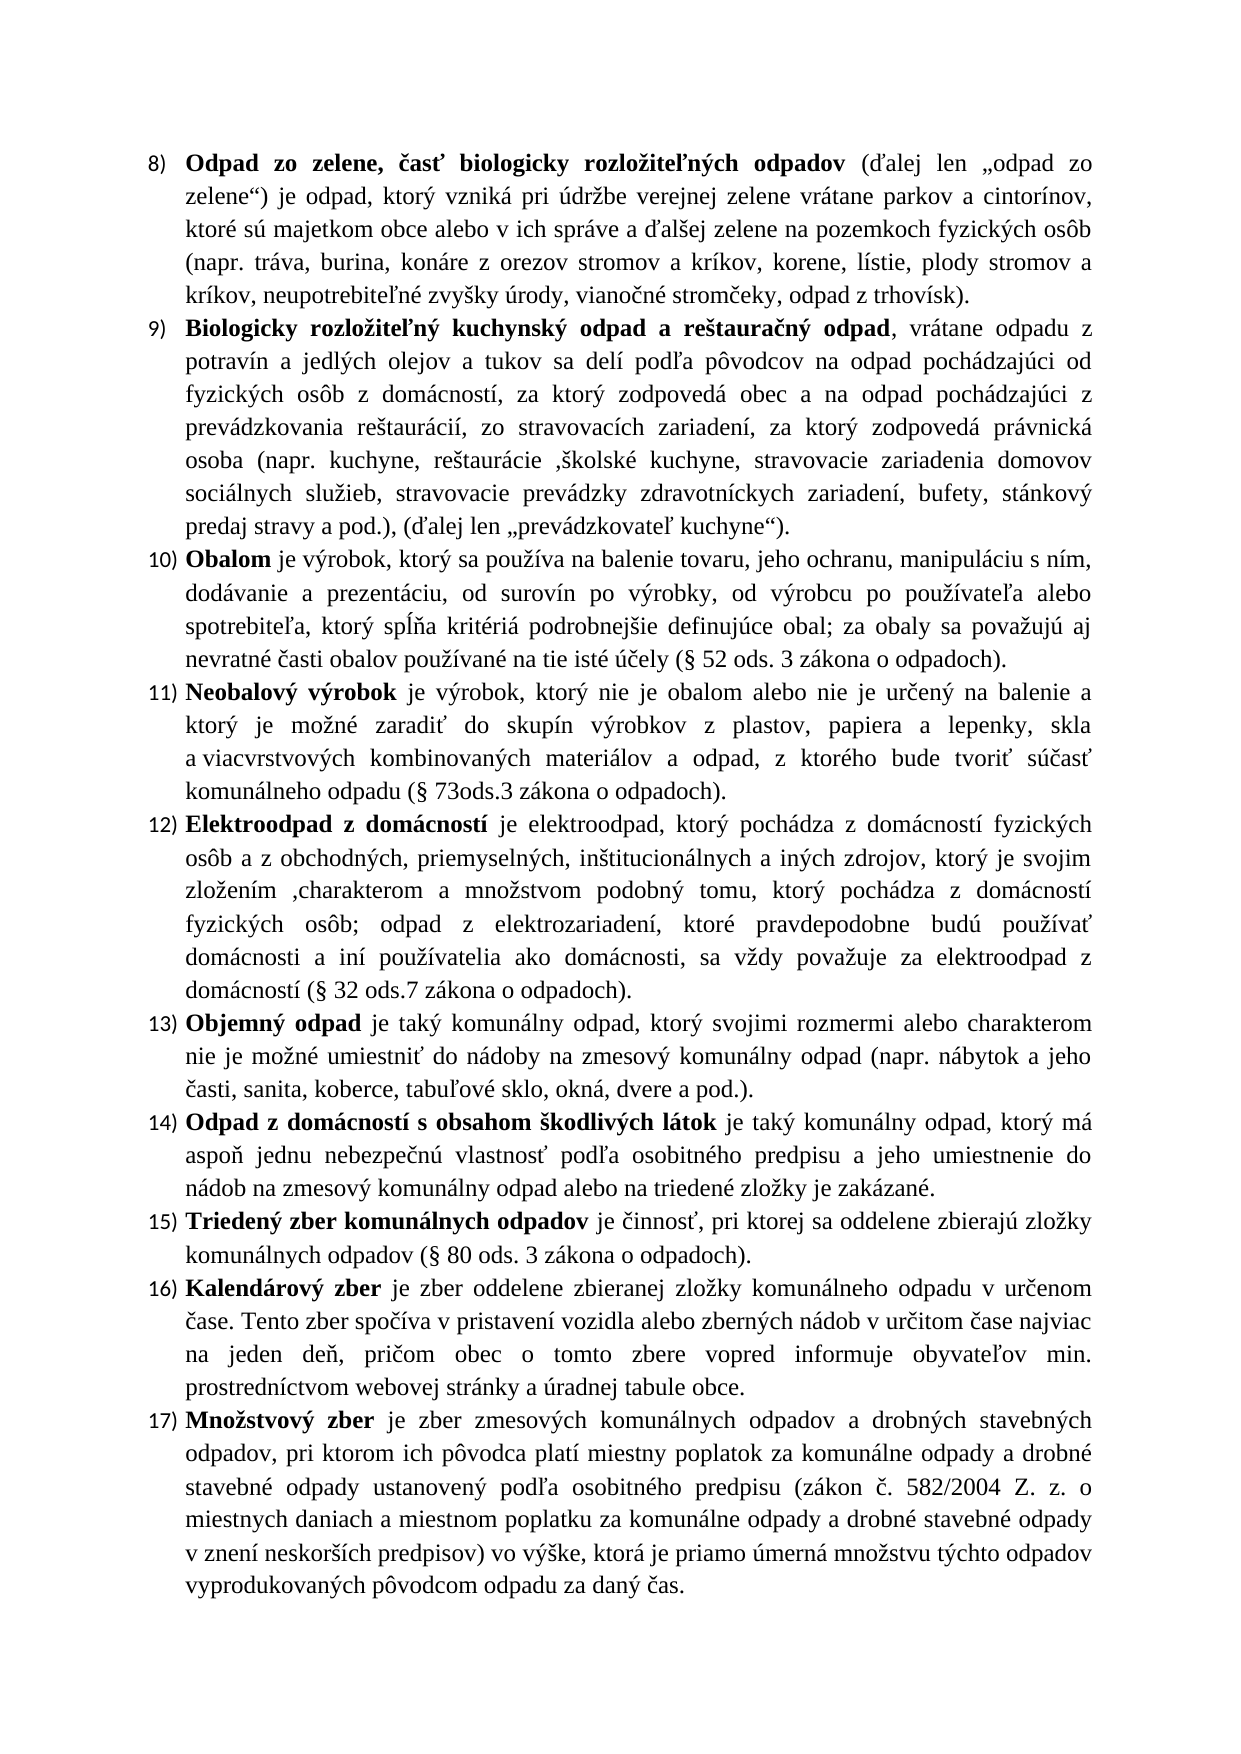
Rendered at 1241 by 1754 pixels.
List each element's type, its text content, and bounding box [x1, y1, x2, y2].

list Biologicky rozložiteľný kuchynský odpad a reštauračný odpad, vrátane odpadu z potravín a jedlých olejov a tukov sa delí podľa pôvodcov na odpad pochádzajúci od fyzických osôb z domácností, za ktorý zodpovedá obec a na odpad pochádzajúci z prevádzkovania reštaurácií, zo stravovacích zariadení, za ktorý zodpovedá právnická osoba (napr. kuchyne, reštaurácie ,školské kuchyne, stravovacie zariadenia domovov sociálnych služieb, stravovacie prevádzky zdravotníckych zariadení, bufety, stánkový predaj stravy a pod.), (ďalej len „prevádzkovateľ kuchyne“). [148, 313, 1093, 540]
list Elektroodpad z domácností je elektroodpad, ktorý pochádza z domácností fyzických osôb a z obchodných, priemyselných, inštitucionálnych a iných zdrojov, ktorý je svojim zložením ,charakterom a množstvom podobný tomu, ktorý pochádza z domácností fyzických osôb; odpad z elektrozariadení, ktoré pravdepodobne budú používať domácnosti a iní používatelia ako domácnosti, sa vždy považuje za elektroodpad z domácností (§ 32 ods.7 zákona o odpadoch). [148, 809, 1093, 1003]
list Kalendárový zber je zber oddelene zbieranej zložky komunálneho odpadu v určenom čase. Tento zber spočíva v pristavení vozidla alebo zberných nádob v určitom čase najviac na jeden deň, pričom obec o tomto zbere vopred informuje obyvateľov min. prostredníctvom webovej stránky a úradnej tabule obce. [148, 1273, 1093, 1401]
list Triedený zber komunálnych odpadov je činnosť, pri ktorej sa oddelene zbierajú zložky komunálnych odpadov (§ 80 ods. 3 zákona o odpadoch). [148, 1206, 1093, 1268]
list Obalom je výrobok, ktorý sa používa na balenie tovaru, jeho ochranu, manipuláciu s ním, dodávanie a prezentáciu, od surovín po výrobky, od výrobcu po používateľa alebo spotrebiteľa, ktorý spĺňa kritériá podrobnejšie definujúce obal; za obaly sa považujú aj nevratné časti obalov používané na tie isté účely (§ 52 ods. 3 zákona o odpadoch). [148, 544, 1093, 673]
list Objemný odpad je taký komunálny odpad, ktorý svojimi rozmermi alebo charakterom nie je možné umiestniť do nádoby na zmesový komunálny odpad (napr. nábytok a jeho časti, sanita, koberce, tabuľové sklo, okná, dvere a pod.). [148, 1008, 1093, 1103]
list Neobalový výrobok je výrobok, ktorý nie je obalom alebo nie je určený na balenie a ktorý je možné zaradiť do skupín výrobkov z plastov, papiera a lepenky, skla a viacvrstvových kombinovaných materiálov a odpad, z ktorého bude tvoriť súčasť komunálneho odpadu (§ 73ods.3 zákona o odpadoch). [148, 677, 1093, 805]
list Odpad zo zelene, časť biologicky rozložiteľných odpadov (ďalej len „odpad zo zelene“) je odpad, ktorý vzniká pri údržbe verejnej zelene vrátane parkov a cintorínov, ktoré sú majetkom obce alebo v ich správe a ďalšej zelene na pozemkoch fyzických osôb (napr. tráva, burina, konáre z orezov stromov a kríkov, korene, lístie, plody stromov a kríkov, neupotrebiteľné zvyšky úrody, vianočné stromčeky, odpad z trhovísk). [148, 148, 1093, 309]
list Množstvový zber je zber zmesových komunálnych odpadov a drobných stavebných odpadov, pri ktorom ich pôvodca platí miestny poplatok za komunálne odpady a drobné stavebné odpady ustanovený podľa osobitného predpisu (zákon č. 582/2004 Z. z. o miestnych daniach a miestnom poplatku za komunálne odpady a drobné stavebné odpady v znení neskorších predpisov) vo výške, ktorá je priamo úmerná množstvu týchto odpadov vyprodukovaných pôvodcom odpadu za daný čas. [148, 1405, 1093, 1599]
list Odpad z domácností s obsahom škodlivých látok je taký komunálny odpad, ktorý má aspoň jednu nebezpečnú vlastnosť podľa osobitného predpisu a jeho umiestnenie do nádob na zmesový komunálny odpad alebo na triedené zložky je zakázané. [148, 1107, 1093, 1202]
